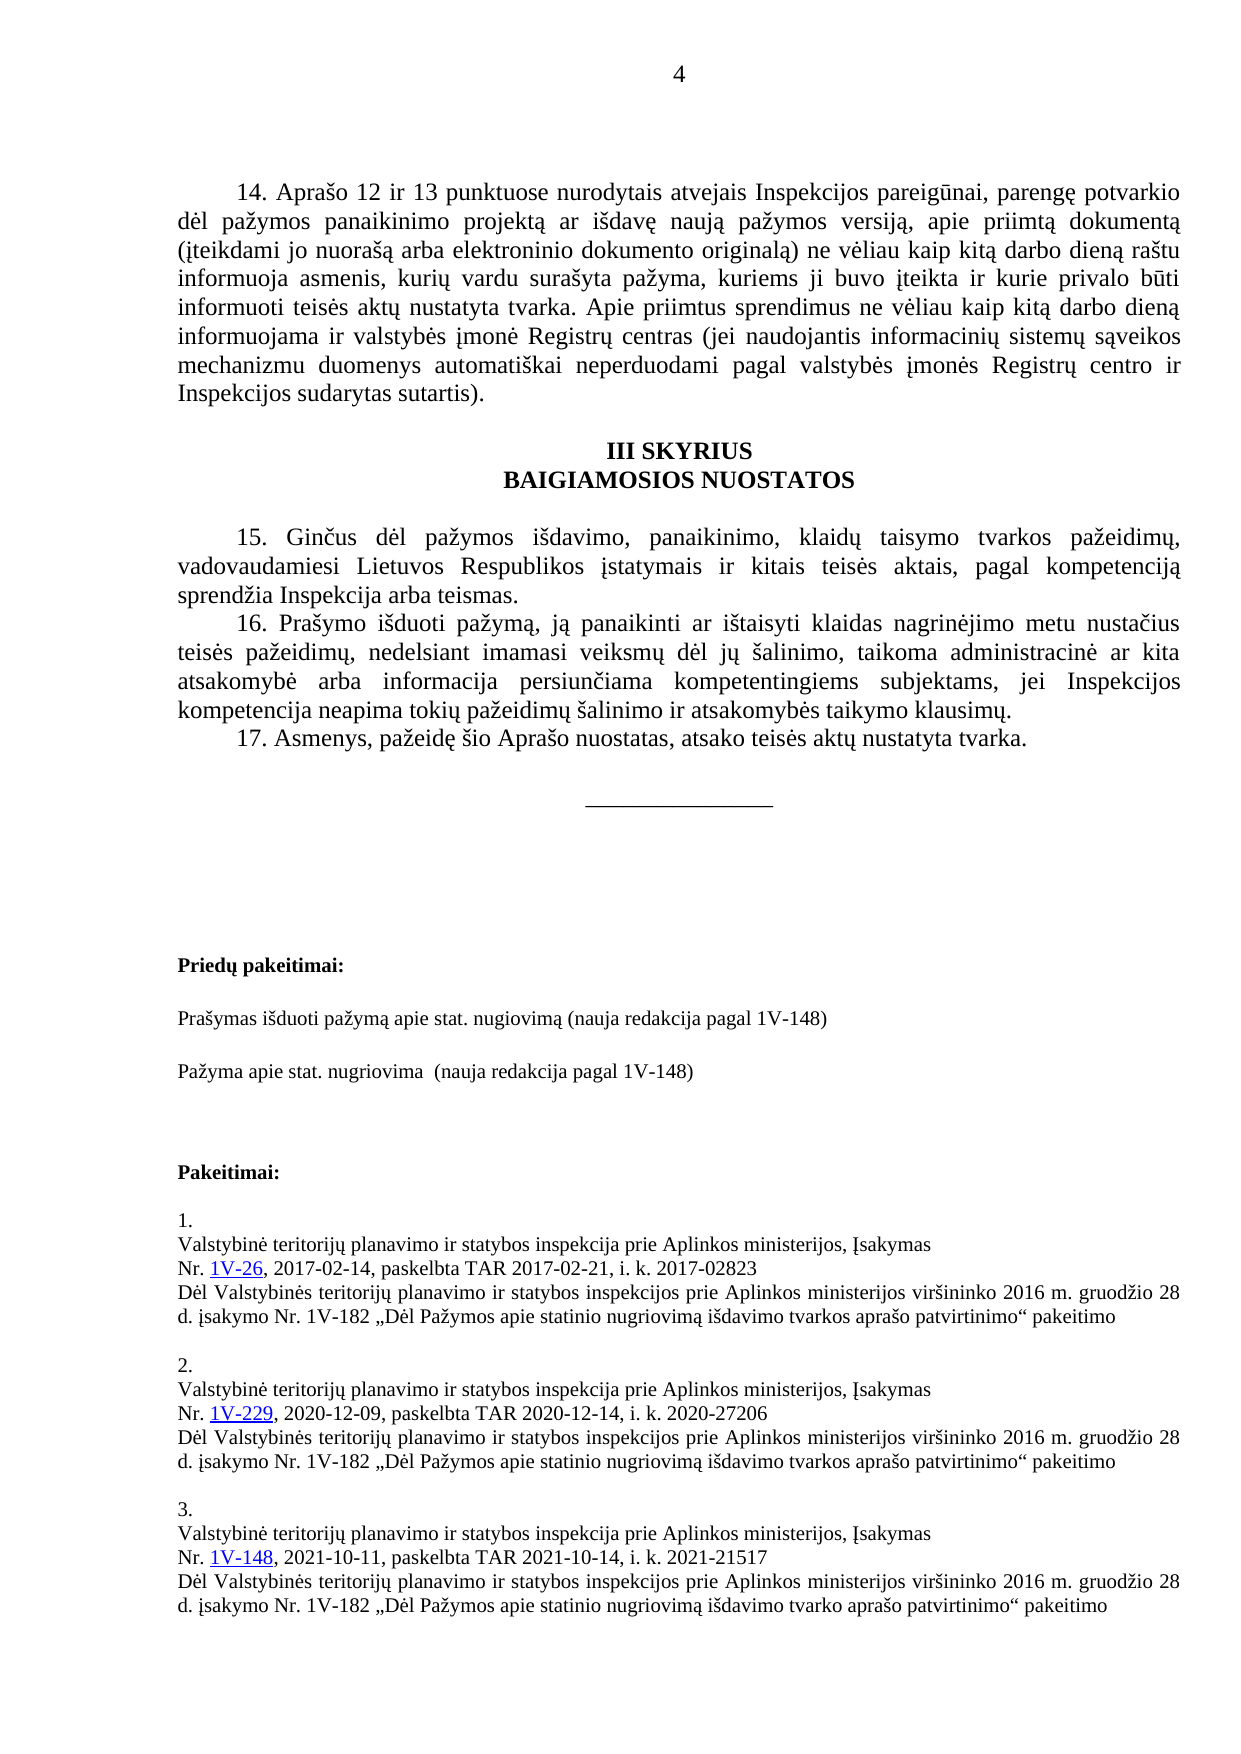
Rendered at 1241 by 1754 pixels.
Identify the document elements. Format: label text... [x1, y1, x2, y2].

text 15. Ginčus dėl pažymos išdavimo, panaikinimo, klaidų taisymo tvarkos pažeidimų, vadovaudamiesi Lietuvos Respublikos įstatymais ir kitais teisės aktais, pagal kompetenciją sprendžia Inspekcija arba teismas. [177, 522, 1181, 608]
text 3. [177, 1497, 1181, 1521]
text Pažyma apie stat. nugriovima (nauja redakcija pagal 1V-148) [177, 1059, 1181, 1083]
text Priedų pakeitimai: [177, 953, 1181, 977]
text III SKYRIUS [177, 436, 1181, 465]
text 17. Asmenys, pažeidę šio Aprašo nuostatas, atsako teisės aktų nustatyta tvarka. [177, 723, 1181, 752]
text 2. [177, 1352, 1181, 1377]
text 14. Aprašo 12 ir 13 punktuose nurodytais atvejais Inspekcijos pareigūnai, parengę potvarkio dėl pažymos panaikinimo projektą ar išdavę naują pažymos versiją, apie priimtą dokumentą (įteikdami jo nuorašą arba elektroninio dokumento originalą) ne vėliau kaip kitą darbo dieną raštu informuoja asmenis, kurių vardu surašyta pažyma, kuriems ji buvo įteikta ir kurie privalo būti informuoti teisės aktų nustatyta tvarka. Apie priimtus sprendimus ne vėliau kaip kitą darbo dieną informuojama ir valstybės įmonė Registrų centras (jei naudojantis informacinių sistemų sąveikos mechanizmu duomenys automatiškai neperduodami pagal valstybės įmonės Registrų centro ir Inspekcijos sudarytas sutartis). [177, 177, 1181, 407]
text Dėl Valstybinės teritorijų planavimo ir statybos inspekcijos prie Aplinkos ministerijos viršininko 2016 m. gruodžio 28 d. įsakymo Nr. 1V-182 „Dėl Pažymos apie statinio nugriovimą išdavimo tvarkos aprašo patvirtinimo“ pakeitimo [177, 1425, 1181, 1473]
text 1. [177, 1208, 1181, 1232]
text Prašymas išduoti pažymą apie stat. nugiovimą (nauja redakcija pagal 1V-148) [177, 1006, 1181, 1030]
text Nr. 1V-229, 2020-12-09, paskelbta TAR 2020-12-14, i. k. 2020-27206 [177, 1401, 1181, 1425]
text Nr. 1V-26, 2017-02-14, paskelbta TAR 2017-02-21, i. k. 2017-02823 [177, 1256, 1181, 1280]
text Pakeitimai: [177, 1160, 1181, 1184]
text Dėl Valstybinės teritorijų planavimo ir statybos inspekcijos prie Aplinkos ministerijos viršininko 2016 m. gruodžio 28 d. įsakymo Nr. 1V-182 „Dėl Pažymos apie statinio nugriovimą išdavimo tvarko aprašo patvirtinimo“ pakeitimo [177, 1569, 1181, 1617]
text 16. Prašymo išduoti pažymą, ją panaikinti ar ištaisyti klaidas nagrinėjimo metu nustačius teisės pažeidimų, nedelsiant imamasi veiksmų dėl jų šalinimo, taikoma administracinė ar kita atsakomybė arba informacija persiunčiama kompetentingiems subjektams, jei Inspekcijos kompetencija neapima tokių pažeidimų šalinimo ir atsakomybės taikymo klausimų. [177, 608, 1181, 723]
text Nr. 1V-148, 2021-10-11, paskelbta TAR 2021-10-14, i. k. 2021-21517 [177, 1545, 1181, 1569]
text _______________ [177, 781, 1181, 810]
text Valstybinė teritorijų planavimo ir statybos inspekcija prie Aplinkos ministerijos, Įsakymas [177, 1521, 1181, 1545]
text Valstybinė teritorijų planavimo ir statybos inspekcija prie Aplinkos ministerijos, Įsakymas [177, 1377, 1181, 1401]
text Dėl Valstybinės teritorijų planavimo ir statybos inspekcijos prie Aplinkos ministerijos viršininko 2016 m. gruodžio 28 d. įsakymo Nr. 1V-182 „Dėl Pažymos apie statinio nugriovimą išdavimo tvarkos aprašo patvirtinimo“ pakeitimo [177, 1280, 1181, 1328]
text BAIGIAMOSIOS NUOSTATOS [177, 465, 1181, 493]
text Valstybinė teritorijų planavimo ir statybos inspekcija prie Aplinkos ministerijos, Įsakymas [177, 1232, 1181, 1256]
